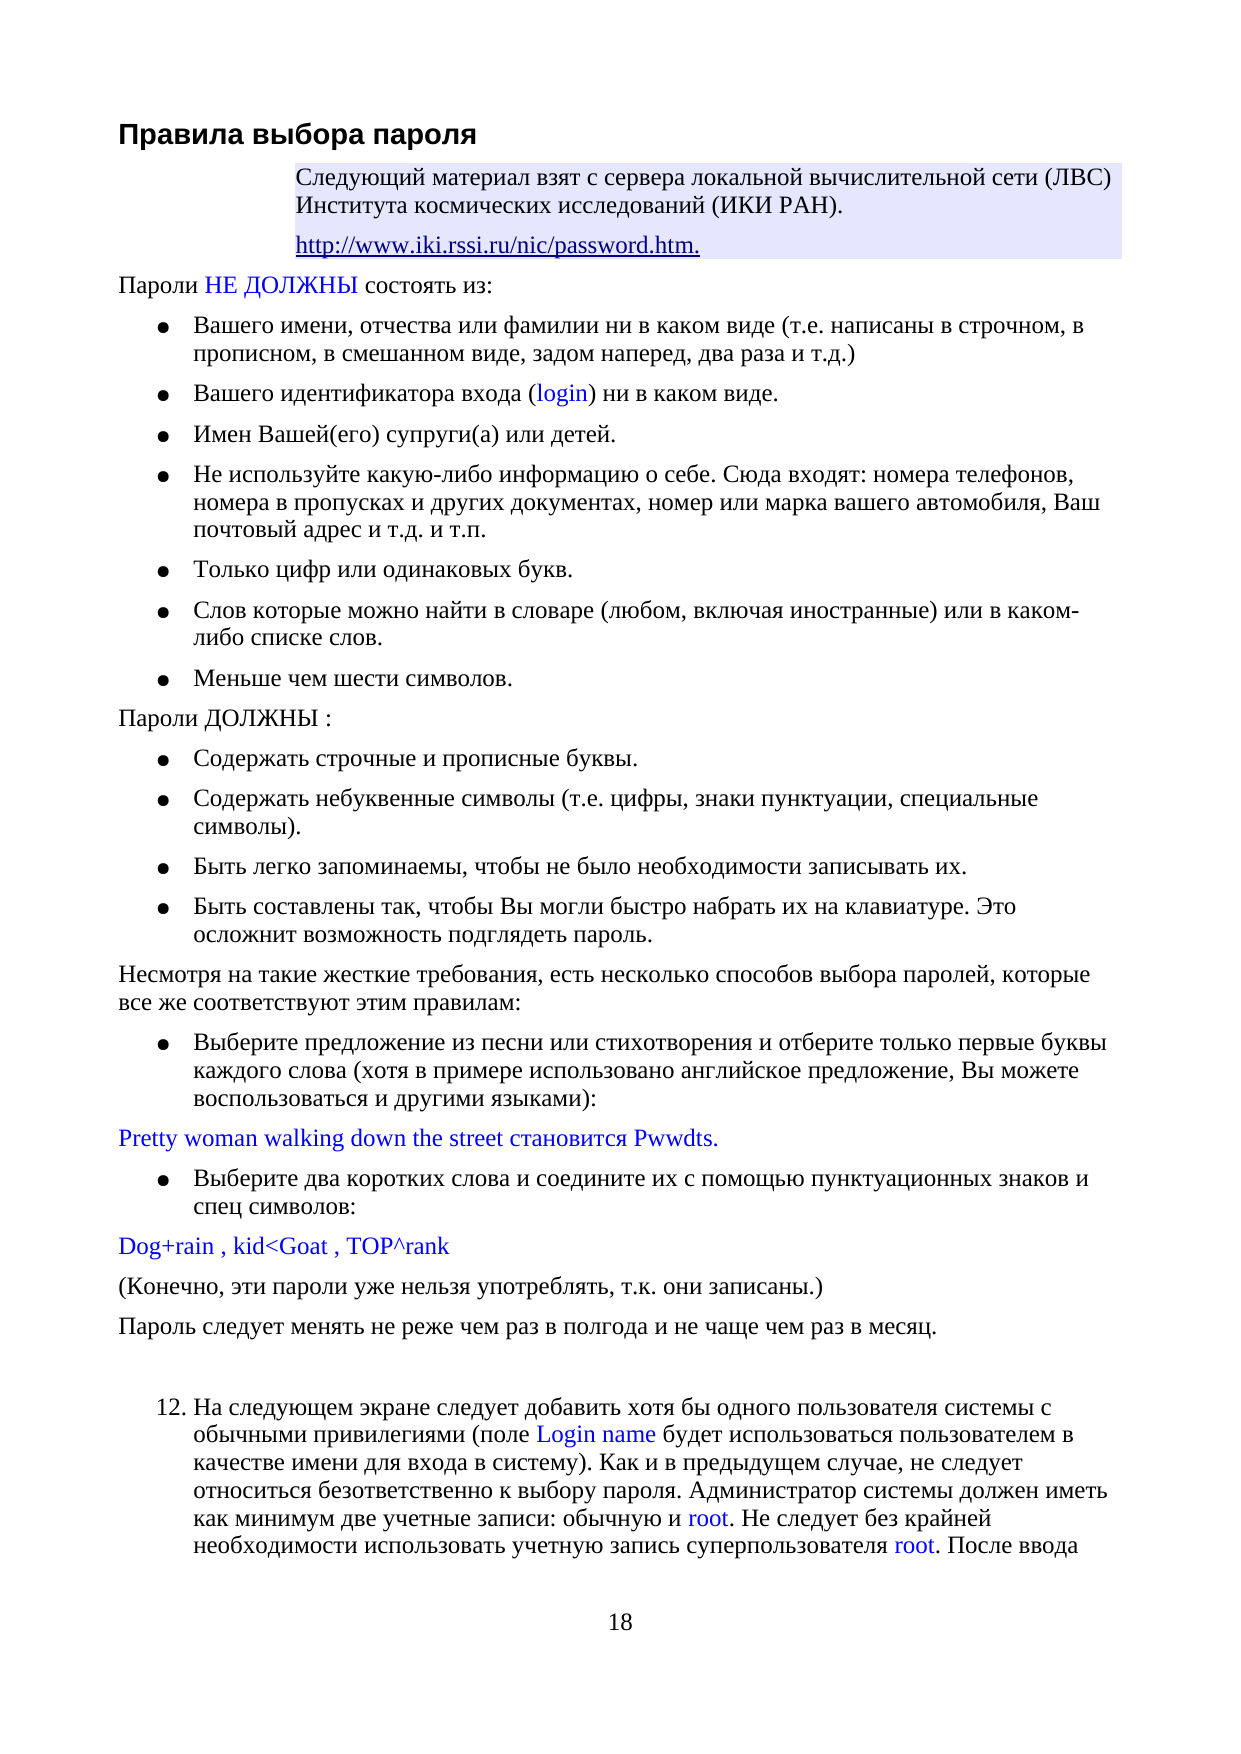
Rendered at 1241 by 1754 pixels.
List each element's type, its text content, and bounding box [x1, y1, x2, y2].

list Выберите предложение из песни или стихотворения и отберите только первые буквы каждого слова (хотя в примере использовано английское предложение, Вы можете воспользоваться и другими языками): [156, 1028, 1122, 1111]
list Имен Вашей(его) супруги(а) или детей. [156, 420, 1122, 447]
text Пароли НЕ ДОЛЖНЫ состоять из: [118, 271, 1122, 299]
subtitle Правила выбора пароля [118, 118, 1122, 151]
list Содержать небуквенные символы (т.е. цифры, знаки пунктуации, специальные символы). [156, 784, 1122, 840]
list Слов которые можно найти в словаре (любом, включая иностранные) или в каком-либо списке слов. [156, 596, 1122, 651]
list Быть легко запоминаемы, чтобы не было необходимости записывать их. [156, 852, 1122, 880]
list Содержать строчные и прописные буквы. [156, 744, 1122, 772]
text Несмотря на такие жесткие требования, есть несколько способов выбора паролей, которые все же соответствуют этим правилам: [118, 960, 1122, 1016]
list Не используйте какую-либо информацию о себе. Сюда входят: номера телефонов, номера в пропусках и других документах, номер или марка вашего автомобиля, Ваш почтовый адрес и т.д. и т.п. [156, 460, 1122, 543]
text (Конечно, эти пароли уже нельзя употреблять, т.к. они записаны.) [118, 1272, 1122, 1300]
text Pretty woman walking down the street становится Pwwdts. [118, 1124, 1122, 1152]
list Быть составлены так, чтобы Вы могли быстро набрать их на клавиатуре. Это осложнит возможность подглядеть пароль. [156, 892, 1122, 948]
list Вашего имени, отчества или фамилии ни в каком виде (т.е. написаны в строчном, в прописном, в смешанном виде, задом наперед, два раза и т.д.) [156, 312, 1122, 367]
list Вашего идентификатора входа (login) ни в каком виде. [156, 379, 1122, 407]
list Выберите два коротких слова и соедините их с помощью пунктуационных знаков и спец символов: [156, 1164, 1122, 1219]
text Dog+rain , kid<Goat , TOP^rank [118, 1232, 1122, 1260]
list На следующем экране следует добавить хотя бы одного пользователя системы с обычными привилегиями (поле Login name будет использоваться пользователем в качестве имени для входа в систему). Как и в предыдущем случае, не следует относиться безответственно к выбору пароля. Администратор системы должен иметь как минимум две учетные записи: обычную и root. Не следует без крайней необходимости использовать учетную запись суперпользователя root. После ввода [156, 1393, 1122, 1559]
list Меньше чем шести символов. [156, 664, 1122, 691]
text Пароли ДОЛЖНЫ : [118, 704, 1122, 732]
text Пароль следует менять не реже чем раз в полгода и не чаще чем раз в месяц. [118, 1312, 1122, 1340]
list Только цифр или одинаковых букв. [156, 556, 1122, 583]
text Следующий материал взят с сервера локальной вычислительной сети (ЛВС) Института космических исследований (ИКИ РАН). [295, 163, 1122, 219]
text http://www.iki.rssi.ru/nic/password.htm. [295, 231, 1122, 259]
